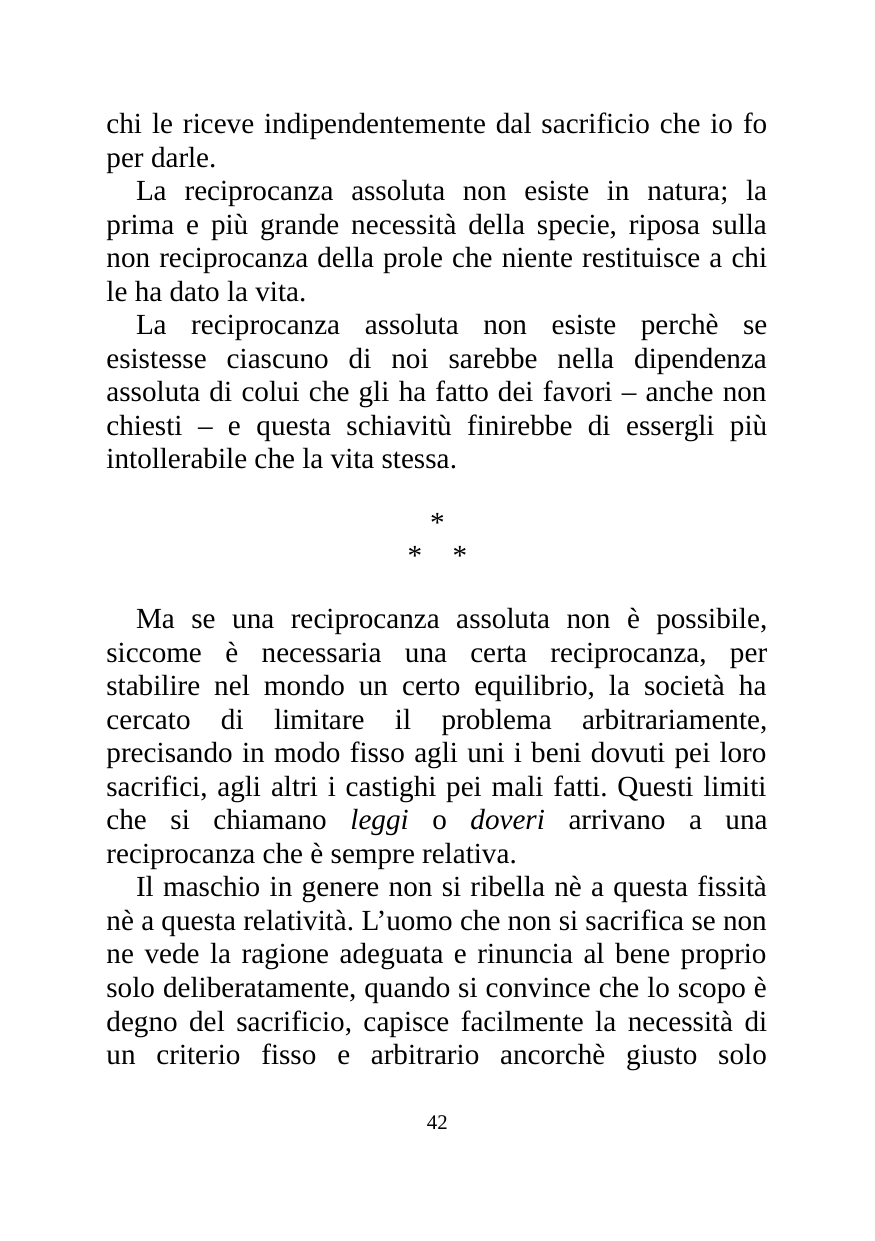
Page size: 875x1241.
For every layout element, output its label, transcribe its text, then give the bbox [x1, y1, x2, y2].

text La reciprocanza assoluta non esiste perchè se esistesse ciascuno di noi sarebbe nella dipendenza assoluta di colui che gli ha fatto dei favori – anche non chiesti – e questa schiavitù finirebbe di essergli più intollerabile che la vita stessa. [106, 307, 768, 475]
text Il maschio in genere non si ribella nè a questa fissità nè a questa relatività. L’uomo che non si sacrifica se non ne vede la ragione adeguata e rinuncia al bene proprio solo deliberatamente, quando si convince che lo scopo è degno del sacrificio, capisce facilmente la necessità di un criterio fisso e arbitrario ancorchè giusto solo [106, 869, 768, 1071]
text La reciprocanza assoluta non esiste in natura; la prima e più grande necessità della specie, riposa sulla non reciprocanza della prole che niente restituisce a chi le ha dato la vita. [106, 173, 768, 307]
text Ma se una reciprocanza assoluta non è possibile, siccome è necessaria una certa reciprocanza, per stabilire nel mondo un certo equilibrio, la società ha cercato di limitare il problema arbitrariamente, precisando in modo fisso agli uni i beni dovuti pei loro sacrifici, agli altri i castighi pei mali fatti. Questi limiti che si chiamano leggi o doveri arrivano a una reciprocanza che è sempre relativa. [106, 601, 768, 869]
text chi le riceve indipendentemente dal sacrificio che io fo per darle. [106, 106, 768, 173]
text * * * [106, 505, 768, 572]
